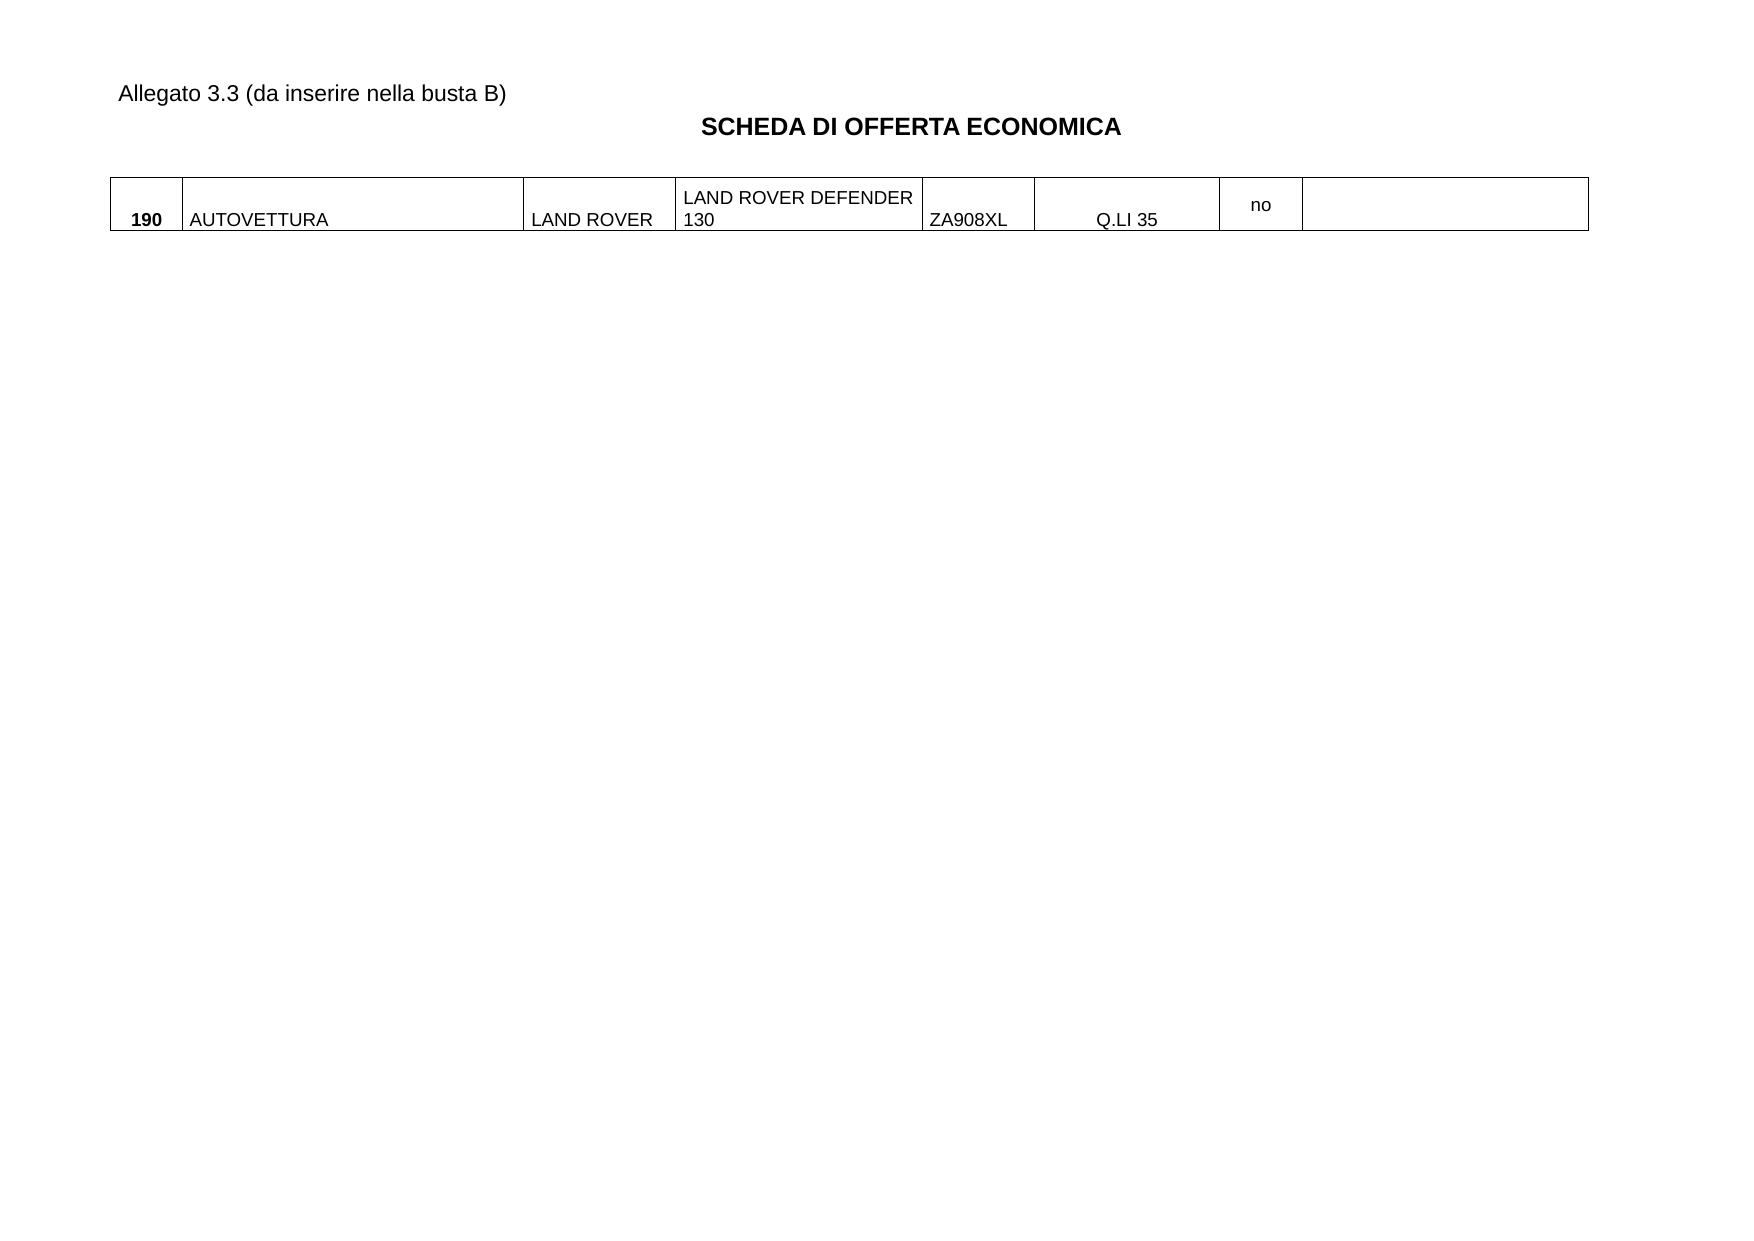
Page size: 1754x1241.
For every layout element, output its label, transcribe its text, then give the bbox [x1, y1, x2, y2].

table_cell AUTOVETTURA [183, 178, 523, 230]
table_cell Q.LI 35 [1035, 178, 1219, 230]
table_cell [1303, 178, 1588, 230]
table_cell ZA908XL [923, 178, 1034, 230]
table_cell LAND ROVER DEFENDER 130 [676, 178, 922, 230]
table_cell LAND ROVER [524, 178, 675, 230]
table_cell 190 [111, 178, 182, 230]
table_cell no [1220, 178, 1302, 230]
